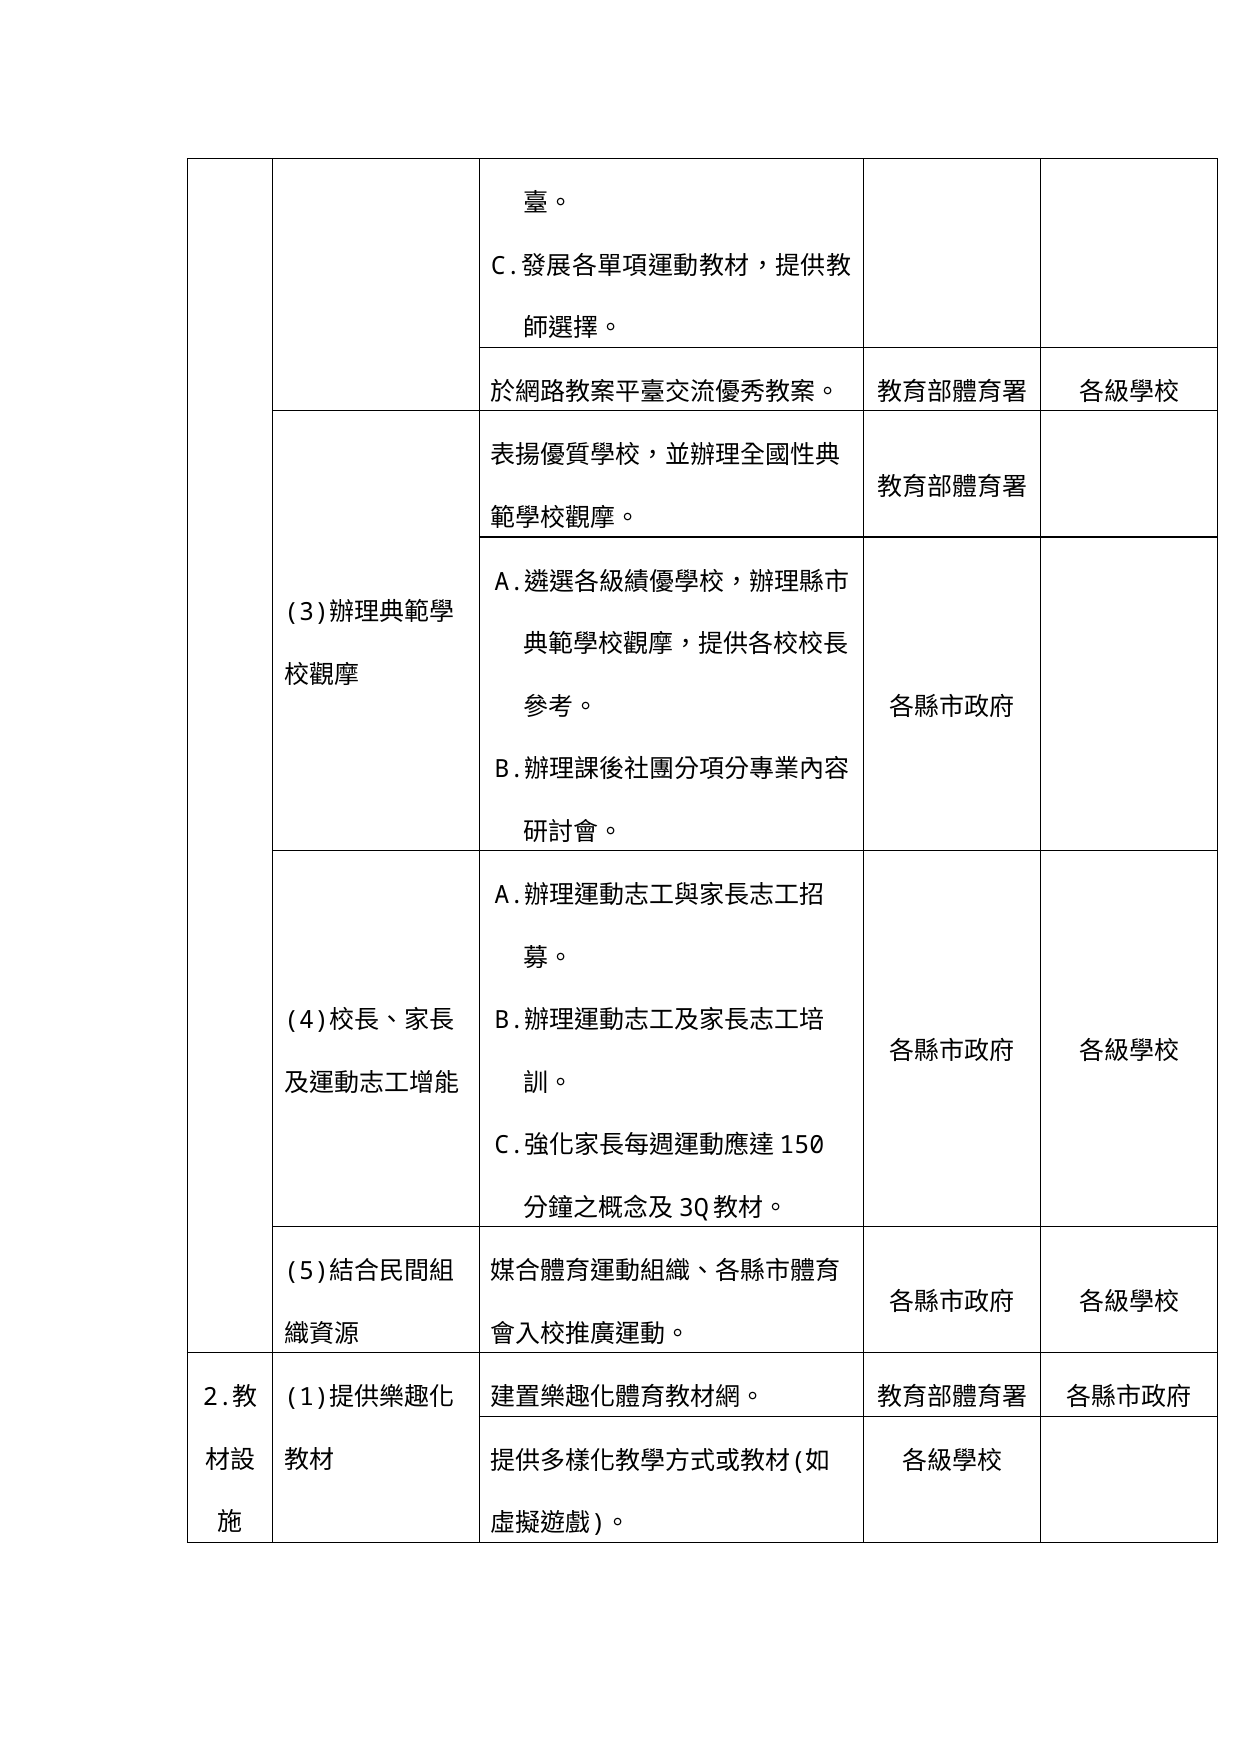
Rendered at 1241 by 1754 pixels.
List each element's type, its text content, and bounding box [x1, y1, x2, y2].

table_cell 建置樂趣化體育教材網。 [480, 1353, 863, 1416]
table_cell 各級學校 [1041, 1227, 1217, 1352]
table_cell 於網路教案平臺交流優秀教案。 [480, 348, 863, 410]
table_cell 各縣市政府 [864, 1227, 1040, 1352]
table_cell (5)結合民間組織資源 [273, 1227, 479, 1352]
table_cell [1041, 411, 1217, 536]
table_cell 各縣市政府 [1041, 1353, 1217, 1416]
table_cell [1041, 1417, 1217, 1542]
table_cell 各級學校 [1041, 348, 1217, 410]
table_cell 媒合體育運動組織、各縣市體育會入校推廣運動。 [480, 1227, 863, 1352]
table_cell 各縣市政府 [864, 851, 1040, 1226]
table_cell [188, 159, 272, 1352]
table_cell [1041, 538, 1217, 850]
table_cell 教育部體育署 [864, 1353, 1040, 1416]
table_cell 教育部體育署 [864, 348, 1040, 410]
table_cell 教育部體育署 [864, 411, 1040, 536]
table_cell 臺。 C.發展各單項運動教材，提供教師選擇。 [480, 159, 863, 347]
table_cell (1)提供樂趣化教材 [273, 1353, 479, 1542]
table_cell 各縣市政府 [864, 538, 1040, 850]
table_cell (3)辦理典範學校觀摩 [273, 411, 479, 850]
table_cell [864, 159, 1040, 347]
table_cell A.辦理運動志工與家長志工招募。 B.辦理運動志工及家長志工培訓。 C.強化家長每週運動應達150分鐘之概念及3Q教材。 [480, 851, 863, 1226]
table_cell (4)校長、家長及運動志工增能 [273, 851, 479, 1226]
table_cell [273, 159, 479, 410]
table_cell 2.教材設施 [188, 1353, 272, 1542]
table_cell 各級學校 [1041, 851, 1217, 1226]
table_cell 各級學校 [864, 1417, 1040, 1542]
table_cell 表揚優質學校，並辦理全國性典範學校觀摩。 [480, 411, 863, 536]
table_cell [1041, 159, 1217, 347]
table_cell 提供多樣化教學方式或教材(如虛擬遊戲)。 [480, 1417, 863, 1542]
table_cell A.遴選各級績優學校，辦理縣市典範學校觀摩，提供各校校長參考。 B.辦理課後社團分項分專業內容研討會。 [480, 538, 863, 850]
